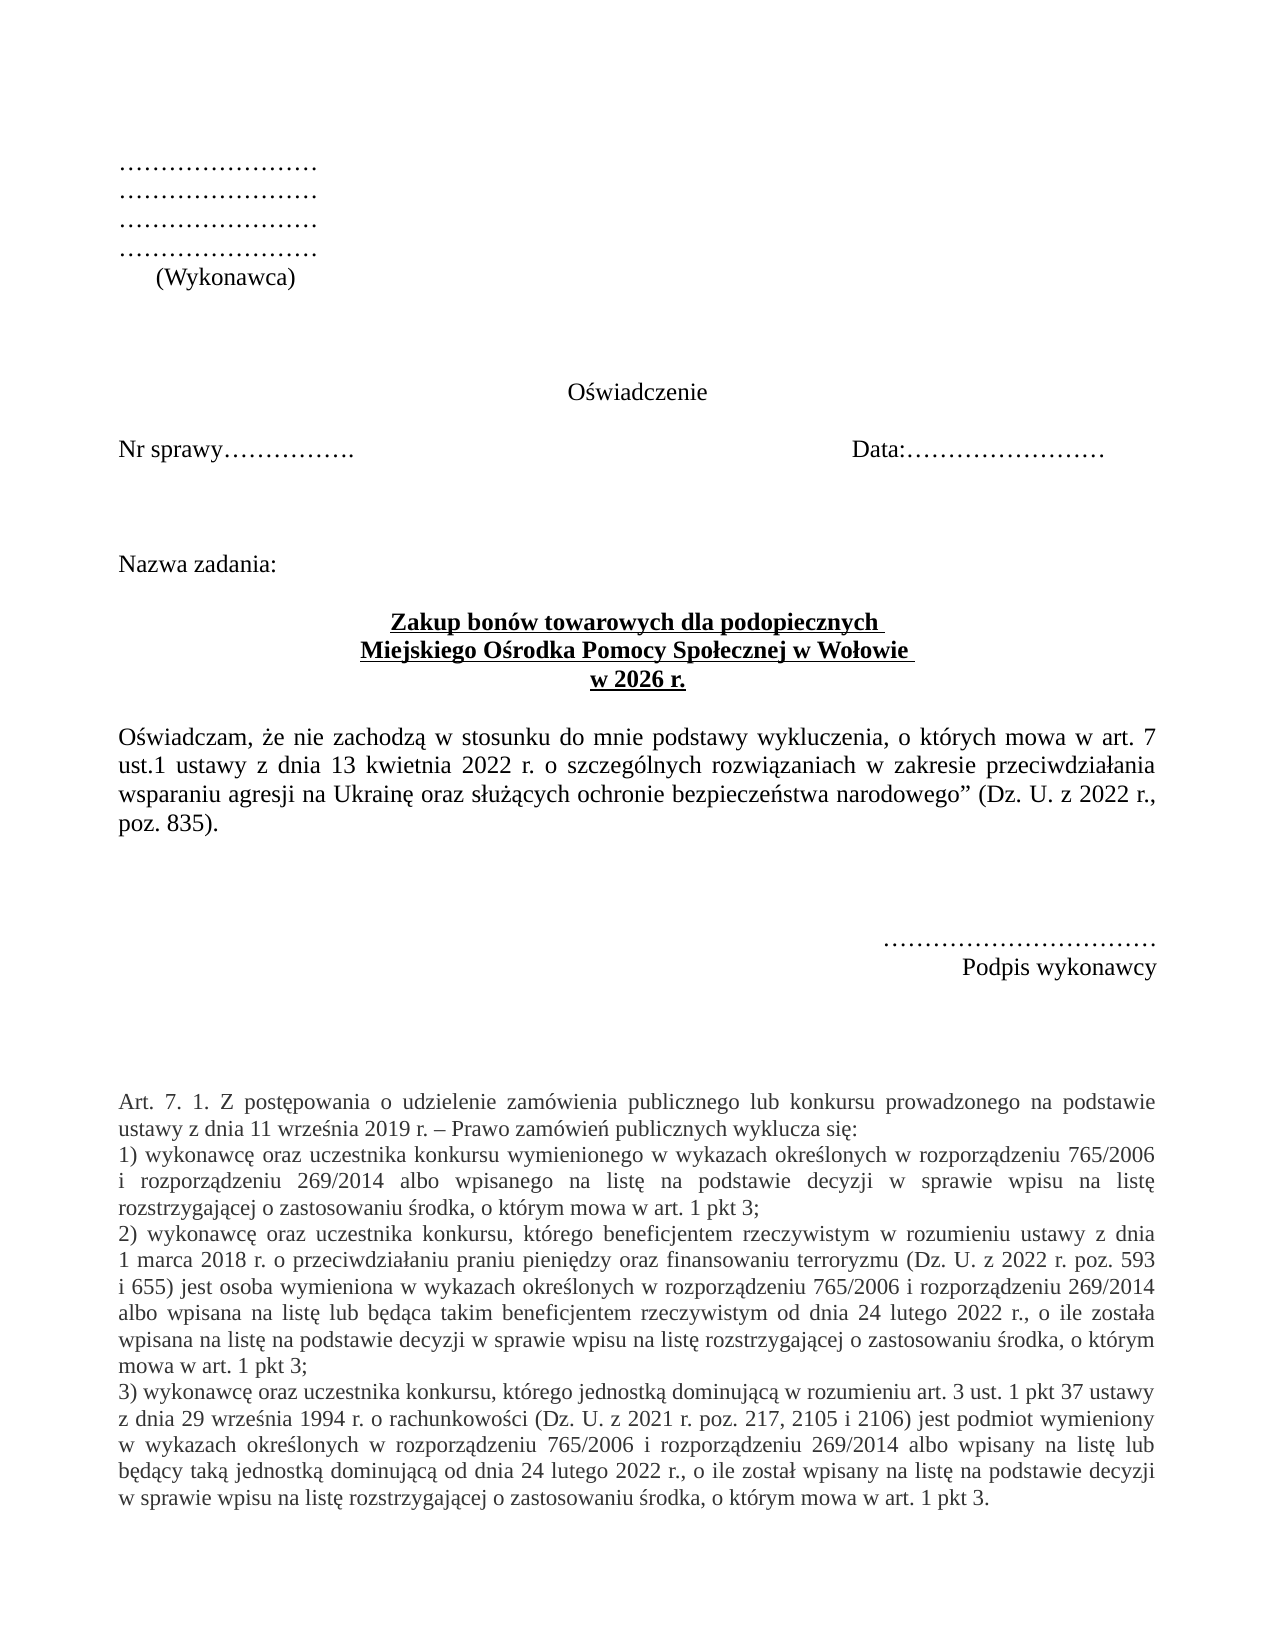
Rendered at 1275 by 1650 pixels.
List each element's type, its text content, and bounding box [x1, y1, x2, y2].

text …………………………… [118, 923, 1157, 952]
text Art. 7. 1. Z postępowania o udzielenie zamówienia publicznego lub konkursu prowadzonego na podstawie ustawy z dnia 11 września 2019 r. – Prawo zamówień publicznych wyklucza się: [118, 1088, 1157, 1141]
text (Wykonawca) [118, 262, 1157, 291]
text 3) wykonawcę oraz uczestnika konkursu, którego jednostką dominującą w rozumieniu art. 3 ust. 1 pkt 37 ustawy z dnia 29 września 1994 r. o rachunkowości (Dz. U. z 2021 r. poz. 217, 2105 i 2106) jest podmiot wymieniony w wykazach określonych w rozporządzeniu 765/2006 i rozporządzeniu 269/2014 albo wpisany na listę lub będący taką jednostką dominującą od dnia 24 lutego 2022 r., o ile został wpisany na listę na podstawie decyzji w sprawie wpisu na listę rozstrzygającej o zastosowaniu środka, o którym mowa w art. 1 pkt 3. [118, 1378, 1157, 1510]
text w 2026 r. [118, 664, 1157, 693]
text Nr sprawy……………. Data:…………………… [118, 434, 1157, 463]
text …………………… [118, 147, 1157, 176]
text …………………… [118, 233, 1157, 262]
text …………………… [118, 176, 1157, 204]
text Nazwa zadania: [118, 549, 1157, 578]
text Podpis wykonawcy [118, 952, 1157, 981]
text Oświadczam, że nie zachodzą w stosunku do mnie podstawy wykluczenia, o których mowa w art. 7 ust.1 ustawy z dnia 13 kwietnia 2022 r. o szczególnych rozwiązaniach w zakresie przeciwdziałania wsparaniu agresji na Ukrainę oraz służących ochronie bezpieczeństwa narodowego” (Dz. U. z 2022 r., poz. 835). [118, 722, 1157, 837]
text Oświadczenie [118, 377, 1157, 406]
text Zakup bonów towarowych dla podopiecznych [118, 607, 1157, 636]
text 1) wykonawcę oraz uczestnika konkursu wymienionego w wykazach określonych w rozporządzeniu 765/2006 i rozporządzeniu 269/2014 albo wpisanego na listę na podstawie decyzji w sprawie wpisu na listę rozstrzygającej o zastosowaniu środka, o którym mowa w art. 1 pkt 3; [118, 1141, 1157, 1220]
text …………………… [118, 204, 1157, 233]
text Miejskiego Ośrodka Pomocy Społecznej w Wołowie [118, 636, 1157, 664]
text 2) wykonawcę oraz uczestnika konkursu, którego beneficjentem rzeczywistym w rozumieniu ustawy z dnia 1 marca 2018 r. o przeciwdziałaniu praniu pieniędzy oraz finansowaniu terroryzmu (Dz. U. z 2022 r. poz. 593 i 655) jest osoba wymieniona w wykazach określonych w rozporządzeniu 765/2006 i rozporządzeniu 269/2014 albo wpisana na listę lub będąca takim beneficjentem rzeczywistym od dnia 24 lutego 2022 r., o ile została wpisana na listę na podstawie decyzji w sprawie wpisu na listę rozstrzygającej o zastosowaniu środka, o którym mowa w art. 1 pkt 3; [118, 1220, 1157, 1378]
